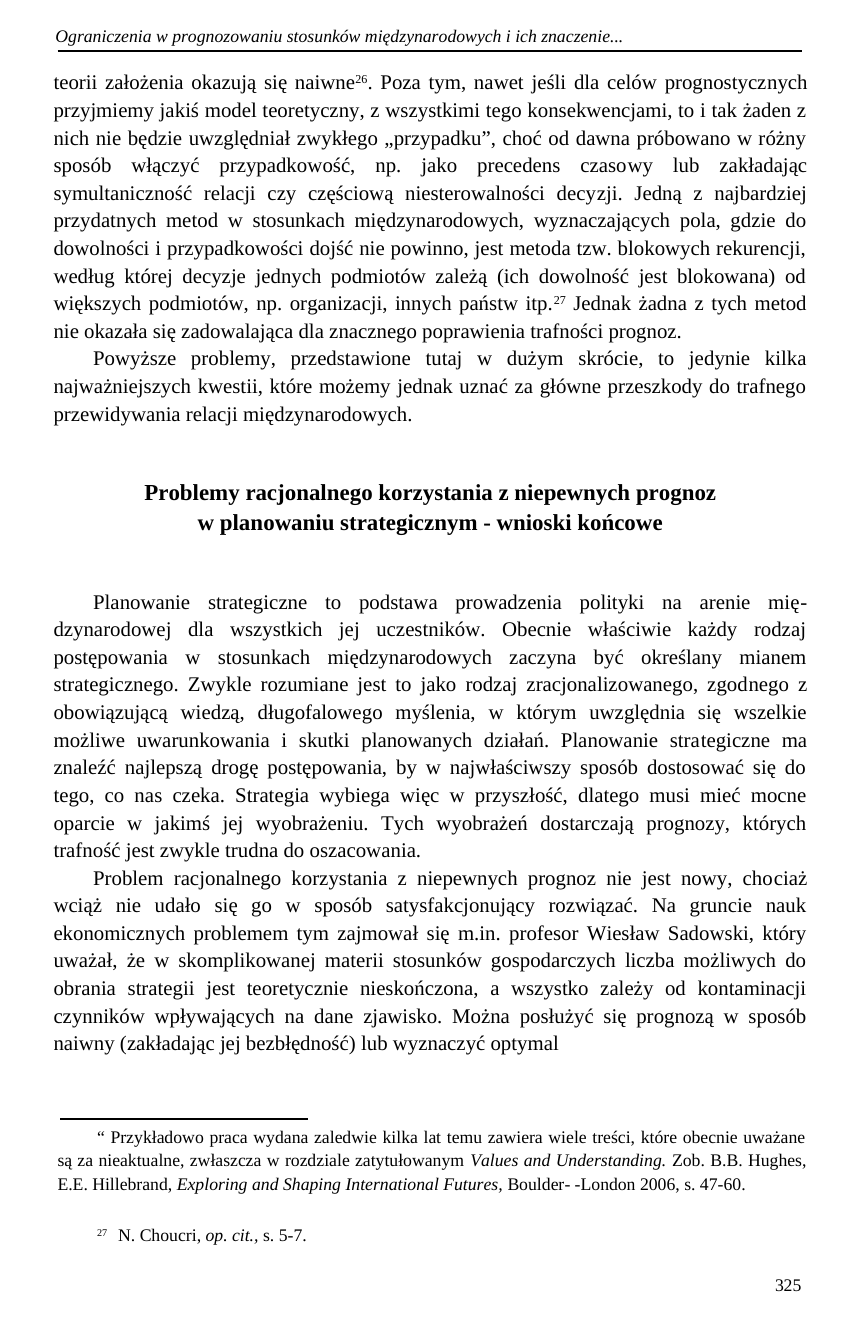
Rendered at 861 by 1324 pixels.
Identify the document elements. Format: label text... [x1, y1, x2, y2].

text 325 [775, 1274, 806, 1295]
text “ Przykładowo praca wydana zaledwie kilka lat temu zawiera wiele treści, które obecnie uważane są za nieaktualne, zwłaszcza w rozdziale zatytułowanym Values and Understanding. Zob. B.B. Hughes, E.E. Hillebrand, Exploring and Shaping International Futures, Boulder- -London 2006, s. 47-60. [57, 1127, 807, 1194]
text Problemy racjonalnego korzystania z niepewnych prognoz w planowaniu strategicznym - wnioski końcowe [53, 479, 807, 536]
text 27 N. Choucri, op. cit., s. 5-7. [57, 1224, 807, 1245]
text teorii założenia okazują się naiwne26. Poza tym, nawet jeśli dla celów prognostycz­nych przyjmiemy jakiś model teoretyczny, z wszystkimi tego konsekwencjami, to i tak żaden z nich nie będzie uwzględniał zwykłego „przypadku”, choć od dawna próbowano w różny sposób włączyć przypadkowość, np. jako precedens czaso­wy lub zakładając symultaniczność relacji czy częściową niesterowalności decy­zji. Jedną z najbardziej przydatnych metod w stosunkach międzynarodowych, wyznaczających pola, gdzie do dowolności i przypadkowości dojść nie powinno, jest metoda tzw. blokowych rekurencji, według której decyzje jednych podmiotów zależą (ich dowolność jest blokowana) od większych podmiotów, np. organizacji, innych państw itp.27 Jednak żadna z tych metod nie okazała się zadowalająca dla znacznego poprawienia trafności prognoz. [53, 70, 807, 343]
text Planowanie strategiczne to podstawa prowadzenia polityki na arenie mię­dzynarodowej dla wszystkich jej uczestników. Obecnie właściwie każdy rodzaj postępowania w stosunkach międzynarodowych zaczyna być określany mianem strategicznego. Zwykle rozumiane jest to jako rodzaj zracjonalizowanego, zgod­nego z obowiązującą wiedzą, długofalowego myślenia, w którym uwzględnia się wszelkie możliwe uwarunkowania i skutki planowanych działań. Planowanie stra­tegiczne ma znaleźć najlepszą drogę postępowania, by w najwłaściwszy sposób dostosować się do tego, co nas czeka. Strategia wybiega więc w przyszłość, dlatego musi mieć mocne oparcie w jakimś jej wyobrażeniu. Tych wyobrażeń dostarczają prognozy, których trafność jest zwykle trudna do oszacowania. [53, 589, 807, 862]
text Ograniczenia w prognozowaniu stosunków międzynarodowych i ich znaczenie... [55, 26, 678, 46]
text Powyższe problemy, przedstawione tutaj w dużym skrócie, to jedynie kilka najważniejszych kwestii, które możemy jednak uznać za główne przeszkody do trafnego przewidywania relacji międzynarodowych. [53, 346, 807, 426]
text Problem racjonalnego korzystania z niepewnych prognoz nie jest nowy, cho­ciaż wciąż nie udało się go w sposób satysfakcjonujący rozwiązać. Na gruncie nauk ekonomicznych problemem tym zajmował się m.in. profesor Wiesław Sadowski, który uważał, że w skomplikowanej materii stosunków gospodarczych liczba możliwych do obrania strategii jest teoretycznie nieskończona, a wszystko zależy od kontaminacji czynników wpływających na dane zjawisko. Można posłużyć się prognozą w sposób naiwny (zakładając jej bezbłędność) lub wyznaczyć optymal­ [53, 866, 807, 1055]
